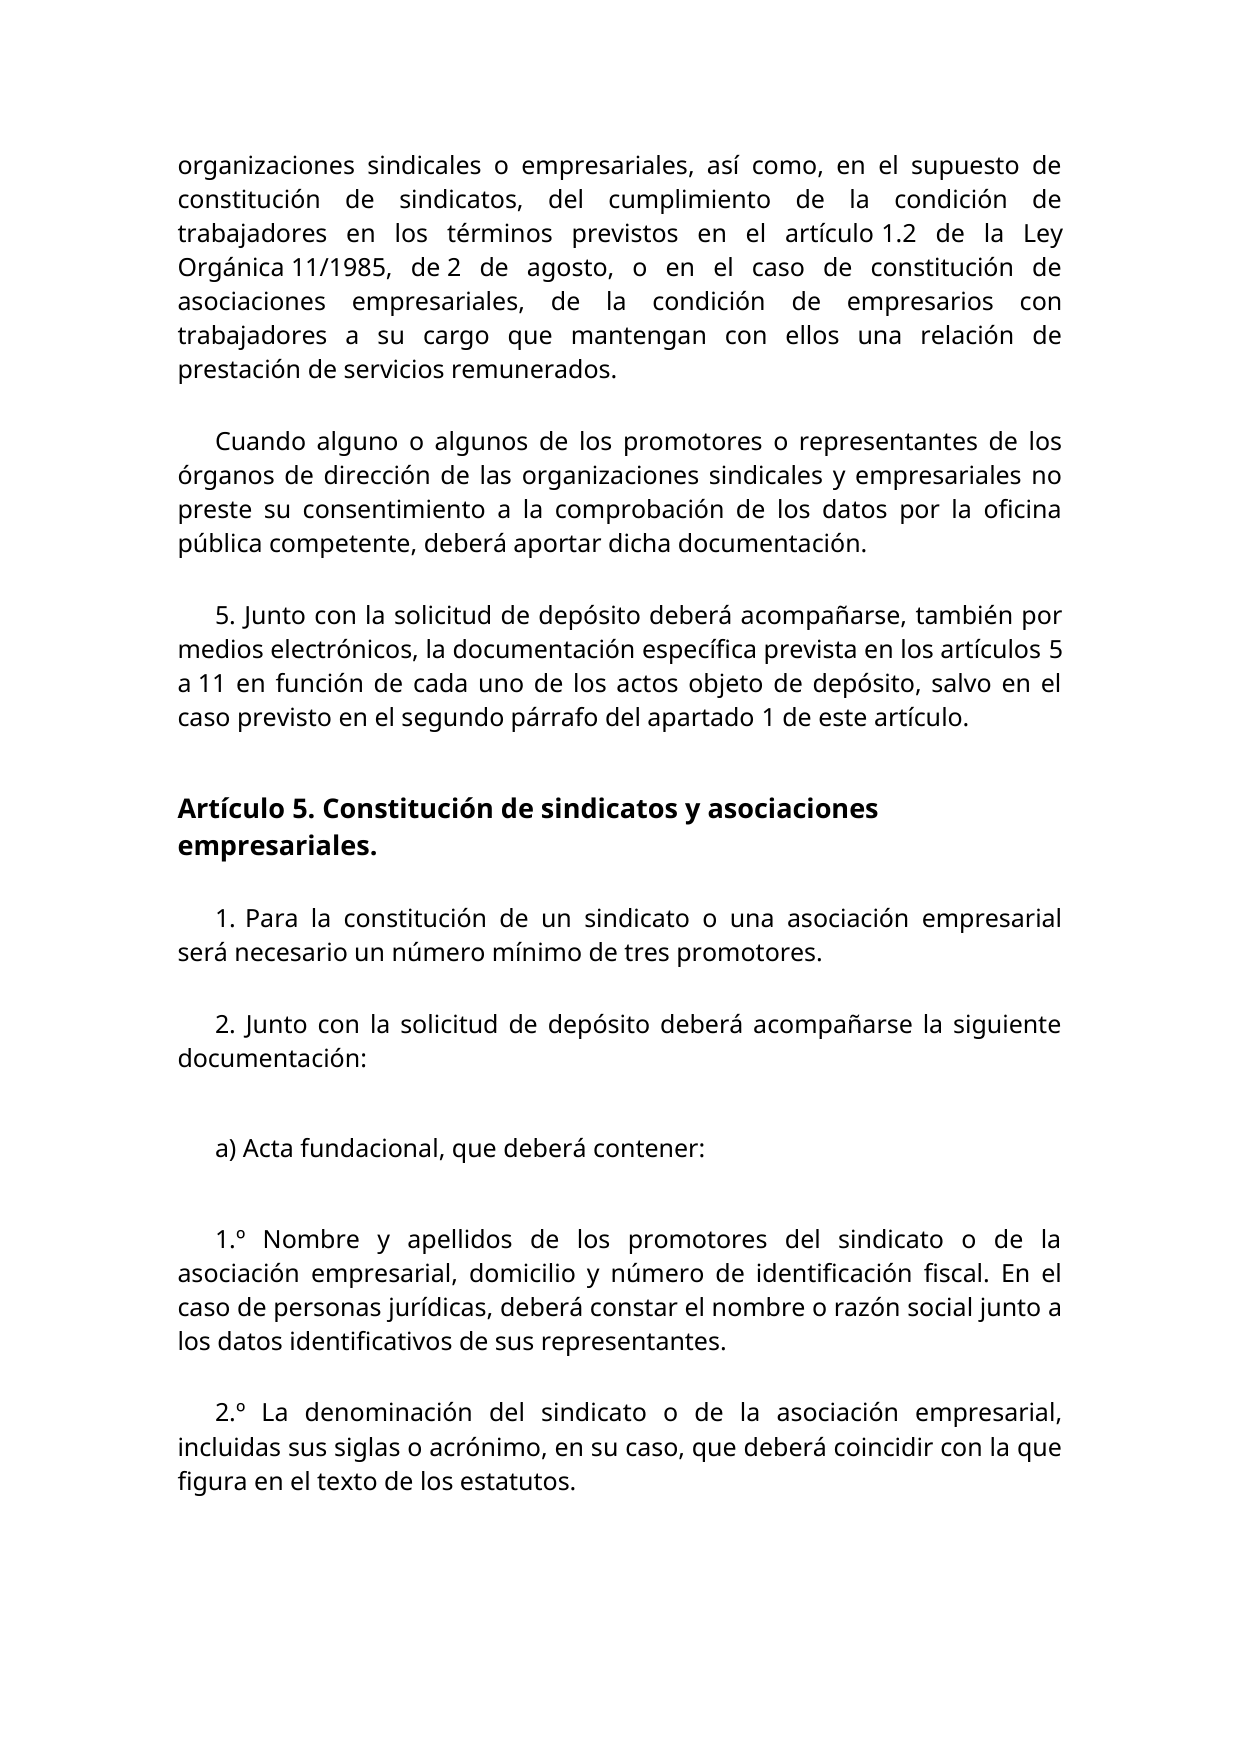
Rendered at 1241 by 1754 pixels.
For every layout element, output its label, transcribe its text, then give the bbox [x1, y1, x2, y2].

text Cuando alguno o algunos de los promotores o representantes de los órganos de dirección de las organizaciones sindicales y empresariales no preste su consentimiento a la comprobación de los datos por la oficina pública competente, deberá aportar dicha documentación. [177, 423, 1063, 560]
subtitle Artículo 5. Constitución de sindicatos y asociaciones empresariales. [177, 790, 1063, 863]
text 5. Junto con la solicitud de depósito deberá acompañarse, también por medios electrónicos, la documentación específica prevista en los artículos 5 a 11 en función de cada uno de los actos objeto de depósito, salvo en el caso previsto en el segundo párrafo del apartado 1 de este artículo. [177, 597, 1063, 733]
text 2. Junto con la solicitud de depósito deberá acompañarse la siguiente documentación: [177, 1007, 1063, 1075]
text 1.º Nombre y apellidos de los promotores del sindicato o de la asociación empresarial, domicilio y número de identificación fiscal. En el caso de personas jurídicas, deberá constar el nombre o razón social junto a los datos identificativos de sus representantes. [177, 1221, 1063, 1358]
text organizaciones sindicales o empresariales, así como, en el supuesto de constitución de sindicatos, del cumplimiento de la condición de trabajadores en los términos previstos en el artículo 1.2 de la Ley Orgánica 11/1985, de 2 de agosto, o en el caso de constitución de asociaciones empresariales, de la condición de empresarios con trabajadores a su cargo que mantengan con ellos una relación de prestación de servicios remunerados. [177, 148, 1063, 386]
text a) Acta fundacional, que deberá contener: [177, 1131, 1063, 1165]
text 2.º La denominación del sindicato o de la asociación empresarial, incluidas sus siglas o acrónimo, en su caso, que deberá coincidir con la que figura en el texto de los estatutos. [177, 1395, 1063, 1497]
text 1. Para la constitución de un sindicato o una asociación empresarial será necesario un número mínimo de tres promotores. [177, 901, 1063, 969]
